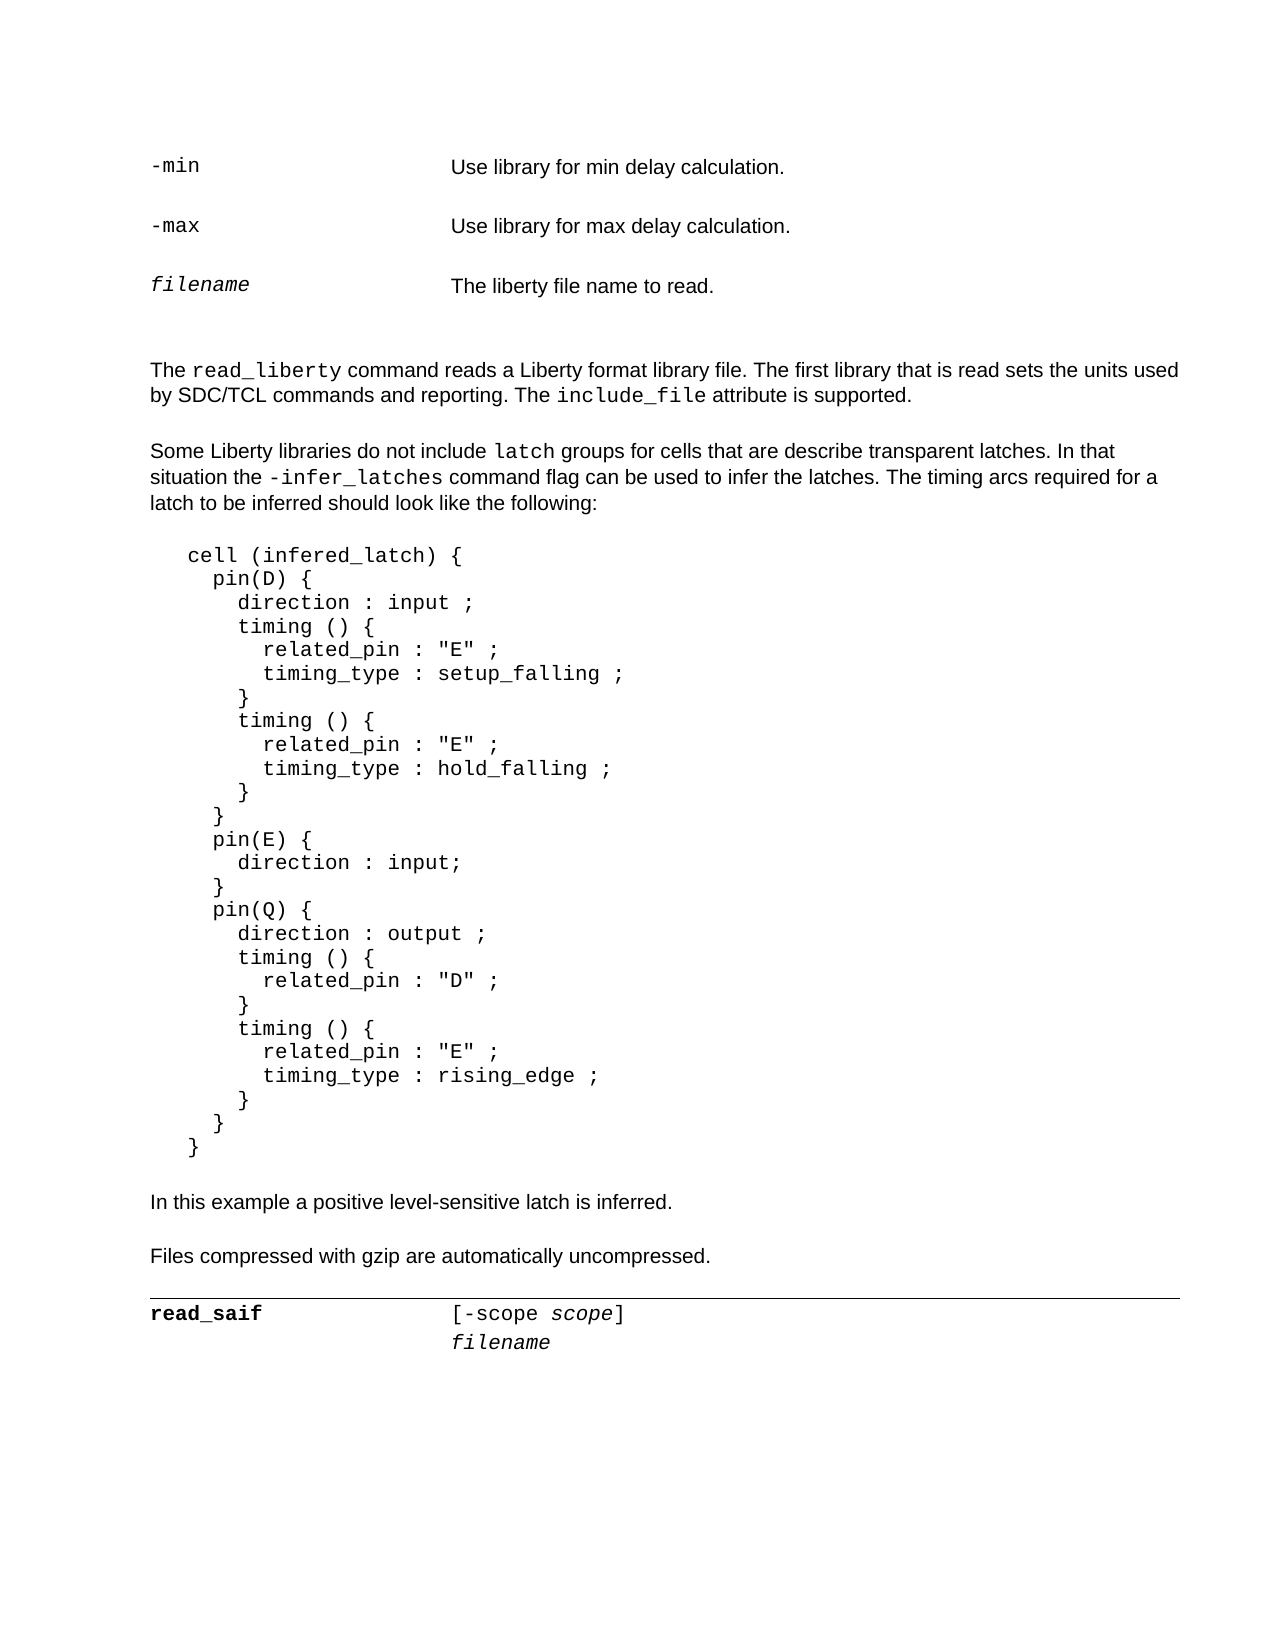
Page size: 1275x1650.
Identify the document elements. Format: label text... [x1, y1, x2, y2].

table_header read_saif [150, 1299, 451, 1386]
table_cell Use library for max delay calculation. [451, 209, 1180, 268]
table_cell Use library for min delay calculation. [451, 150, 1180, 209]
text Files compressed with gzip are automatically uncompressed. [150, 1243, 1180, 1267]
table_cell -max [150, 209, 451, 268]
text Some Liberty libraries do not include latch groups for cells that are describe transparent latches. In that situation the -infer_latches command flag can be used to infer the latches. The timing arcs required for a latch to be inferred should look like the following: [150, 439, 1180, 515]
table_cell filename [150, 268, 451, 327]
text The read_liberty command reads a Liberty format library file. The first library that is read sets the units used by SDC/TCL commands and reporting. The include_file attribute is supported. [150, 357, 1180, 409]
table_cell The liberty file name to read. [451, 268, 1180, 327]
text In this example a positive level-sensitive latch is inferred. [150, 1189, 1180, 1213]
text cell (infered_latch) { pin(D) { direction : input ; timing () { related_pin : "E" ; timing_type : setup_falling ; } timing () { related_pin : "E" ; timing_type : hold_falling ; } } pin(E) { direction : input; } pin(Q) { direction : output ; timing () { related_pin : "D" ; } timing () { related_pin : "E" ; timing_type : rising_edge ; } } } [187, 545, 1180, 1159]
table_header [-scope scope] filename [451, 1299, 1180, 1386]
table_cell -min [150, 150, 451, 209]
